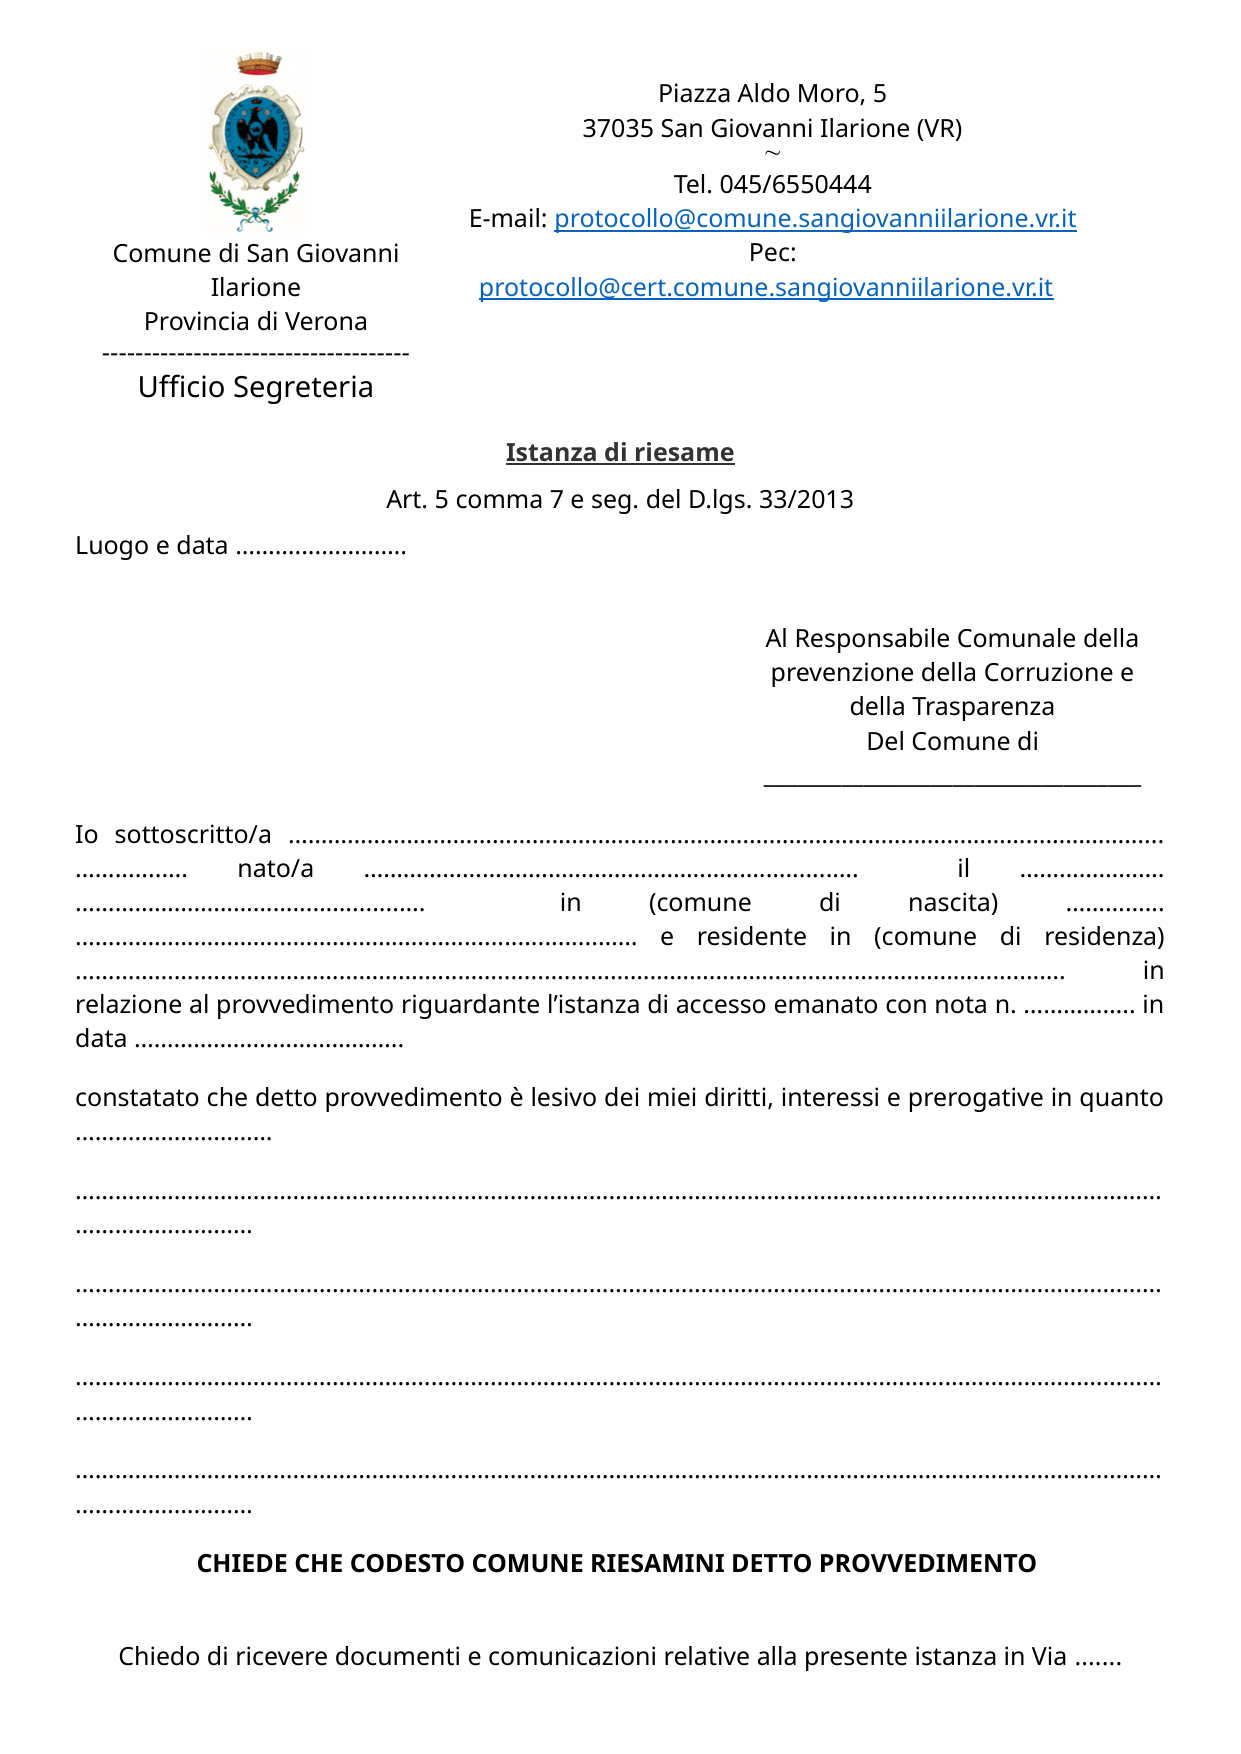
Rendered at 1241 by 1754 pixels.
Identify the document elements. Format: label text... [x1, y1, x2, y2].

text Al Responsabile Comunale della prevenzione della Corruzione e della Trasparenza [739, 621, 1165, 723]
text ………………………………………………………………………………………………………………………………………………………………………… [75, 1266, 1165, 1334]
text ………………………………………………………………………………………………………………………………………………………………………… [75, 1173, 1165, 1241]
picture [203, 47, 309, 236]
text CHIEDE CHE CODESTO COMUNE RIESAMINI DETTO PROVVEDIMENTO [75, 1545, 1165, 1579]
text Luogo e data ………....…………. [75, 528, 1165, 562]
subtitle Istanza di riesame [75, 435, 1165, 469]
text ………………………………………………………………………………………………………………………………………………………………………… [75, 1359, 1165, 1427]
text Del Comune di __________________________________ [739, 723, 1165, 791]
text Io sottoscritto/a ………………….………………………………………………………………………………………………...…….......…. nato/a ………………….……………………………...…….......…. il ………………….……………………………...…….......…. in (comune di nascita) …………...…………………………………………………......................…… e residente in (comune di residenza) ………………….……………………………...…….......….………………….……………………………...…….......…. in relazione al provvedimento riguardante l’istanza di accesso emanato con nota n. …………….. in data ………………………………….. [75, 816, 1165, 1055]
text Chiedo di ricevere documenti e comunicazioni relative alla presente istanza in Via [75, 1638, 1165, 1672]
text constatato che detto provvedimento è lesivo dei miei diritti, interessi e prerogative in quanto ………………………… [75, 1080, 1165, 1148]
text Art. 5 comma 7 e seg. del D.lgs. 33/2013 [75, 481, 1165, 515]
text ………………………………………………………………………………………………………………………………………………………………………… [75, 1452, 1165, 1520]
